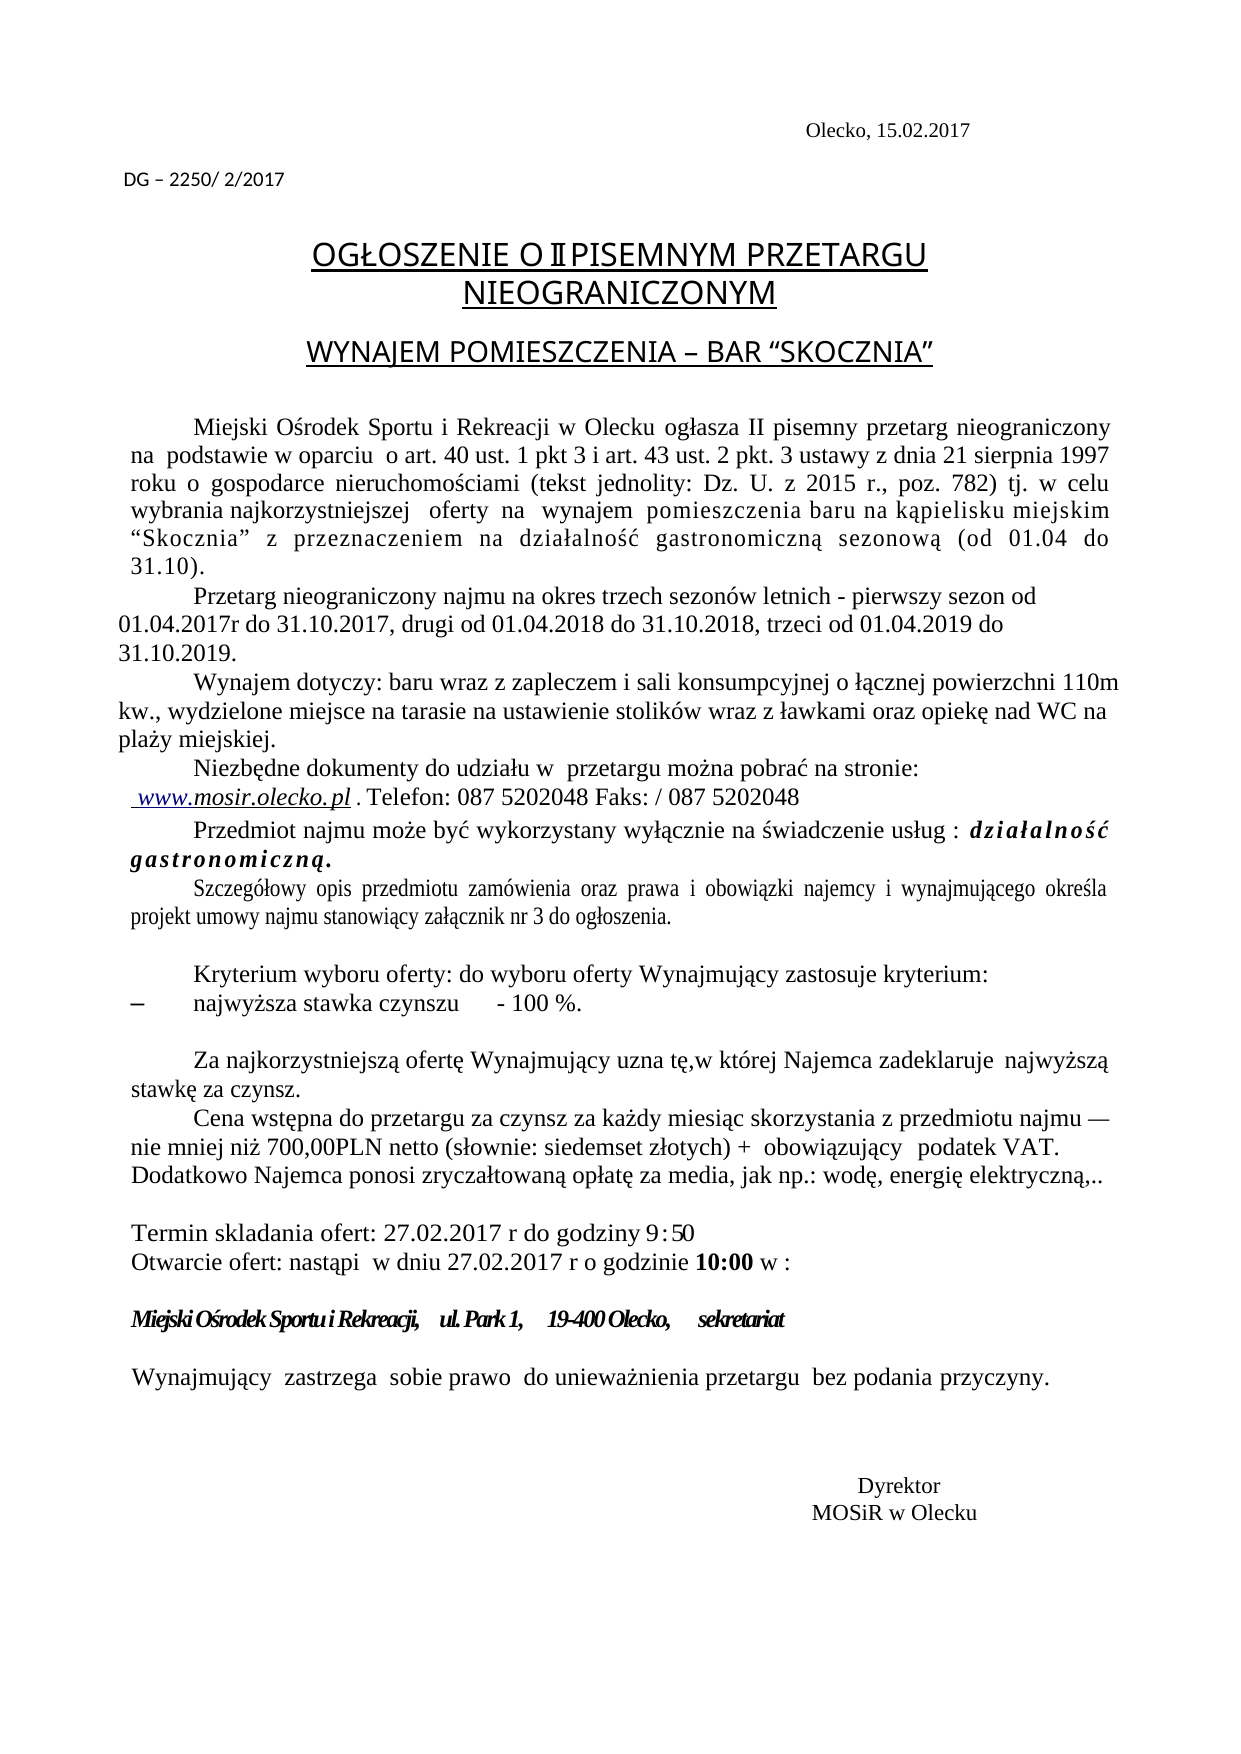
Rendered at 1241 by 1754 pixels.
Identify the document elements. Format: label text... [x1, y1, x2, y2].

text Miejski Ośrodek Sportu i Rekreacji w Olecku ogłasza II pisemny przetarg nieograniczony na podstawie w oparciu o art. 40 ust. 1 pkt 3 i art. 43 ust. 2 pkt. 3 ustawy z dnia 21 sierpnia 1997 roku o gospodarce nieruchomościami (tekst jednolity: Dz. U. z 2015 r., poz. 782) tj. w celu wybrania najkorzystniejszej oferty na wynajem pomieszczenia baru na kąpielisku miejskim “Skocznia” z przeznaczeniem na działalność gastronomiczną sezonową (od 01.04 do 31.10). [130, 413, 1111, 580]
text Za najkorzystniejszą ofertę Wynajmujący uzna tę,w której Najemca zadeklaruje najwyższą stawkę za czynsz. [130, 1046, 1108, 1103]
text Olecko, 15.02.2017 [118, 118, 1122, 142]
text MOSiR w Olecku [131, 1498, 1122, 1525]
text Otwarcie ofert: nastąpi w dniu 27.02.2017 r o godzinie 10:00 w : [131, 1247, 1122, 1276]
text DG – 2250/ 2/2017 [118, 166, 1122, 192]
text Termin skladania ofert: 27.02.2017 r do godziny 9 : 50 [131, 1218, 1122, 1247]
text Przetarg nieograniczony najmu na okres trzech sezonów letnich - pierwszy sezon od 01.04.2017r do 31.10.2017, drugi od 01.04.2018 do 31.10.2018, trzeci od 01.04.2019 do 31.10.2019. Wynajem dotyczy: baru wraz z zapleczem i sali konsumpcyjnej o łącznej powierzchni 110m kw., wydzielone miejsce na tarasie na ustawienie stolików wraz z ławkami oraz opiekę nad WC na plaży miejskiej. [118, 581, 1122, 753]
text Wynajmujący zastrzega sobie prawo do unieważnienia przetargu bez podania przyczyny. [131, 1362, 1122, 1391]
text Przedmiot najmu może być wykorzystany wyłącznie na świadczenie usług : działalność gastronomiczną. [130, 815, 1111, 873]
text OGŁOSZENIE O II PISEMNYM PRZETARGU NIEOGRANICZONYM [282, 237, 957, 312]
text Dyrektor [131, 1472, 1122, 1498]
text Cena wstępna do przetargu za czynsz za każdy miesiąc skorzystania z przedmiotu najmu — nie mniej niż 700,00PLN netto (słownie: siedemset złotych) + obowiązujący podatek VAT. [130, 1103, 1109, 1161]
text Dodatkowo Najemca ponosi zryczałtowaną opłatę za media, jak np.: wodę, energię elektryczną,.. [130, 1161, 1109, 1189]
text Miejski Ośrodek Sportu i Rekreacji, ul. Park 1, 19-400 Olecko, sekretariat [131, 1304, 1122, 1333]
text Niezbędne dokumenty do udziału w przetargu można pobrać na stronie: [130, 753, 1113, 782]
list najwyższa stawka czynszu - 100 %. [130, 988, 1109, 1016]
text WYNAJEM POMIESZCZENIA – BAR “SKOCZNIA” [282, 333, 957, 370]
text www.mosir.olecko. pl . Telefon: 087 5202048 Faks: / 087 5202048 [130, 782, 1113, 811]
text Szczegółowy opis przedmiotu zamówienia oraz prawa i obowiązki najemcy i wynajmującego określa projekt umowy najmu stanowiący załącznik nr 3 do ogłoszenia. [130, 873, 1107, 930]
text Kryterium wyboru oferty: do wyboru oferty Wynajmujący zastosuje kryterium: [130, 959, 1109, 988]
